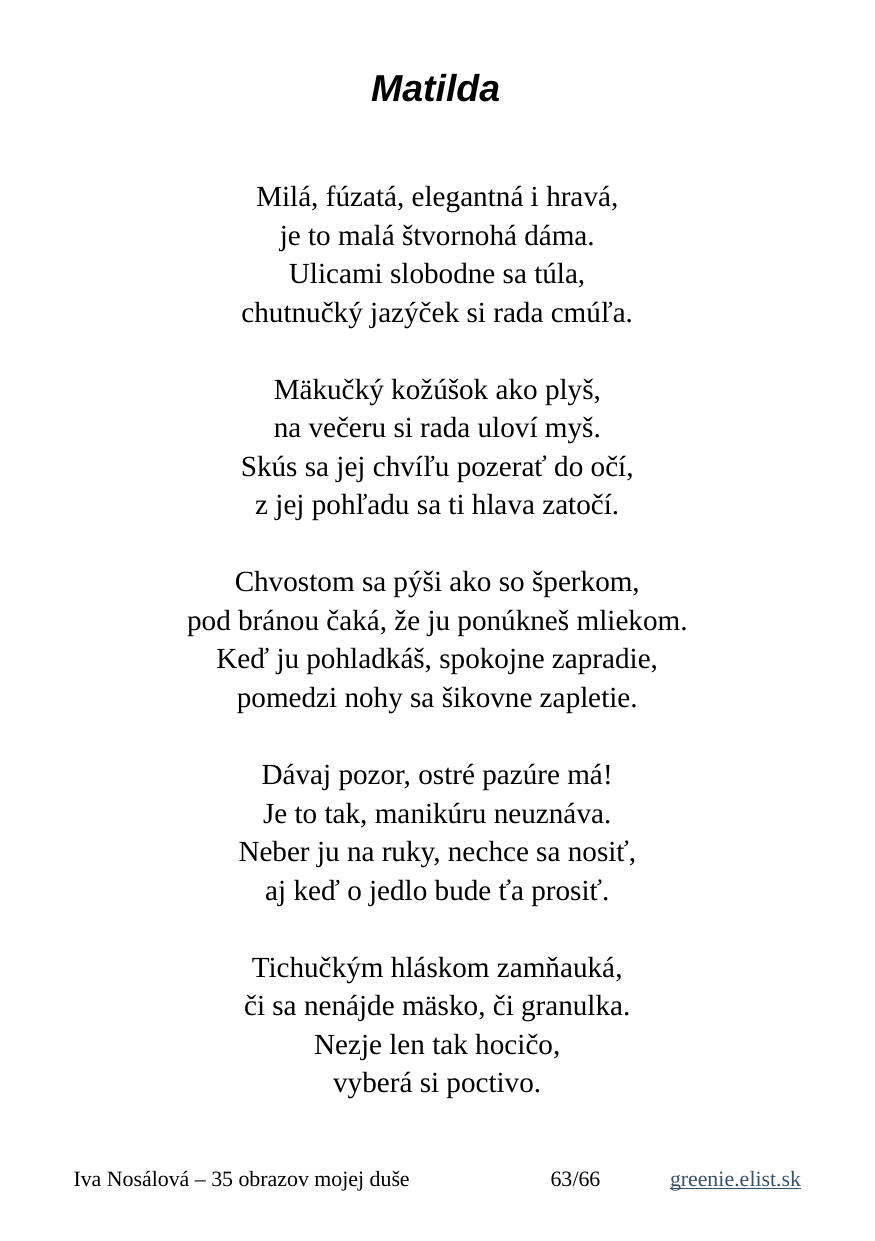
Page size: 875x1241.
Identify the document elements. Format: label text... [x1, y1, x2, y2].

text Nezje len tak hocičo, [41, 1027, 833, 1061]
text Dávaj pozor, ostré pazúre má! [41, 757, 833, 791]
text Skús sa jej chvíľu pozerať do očí, [41, 449, 833, 482]
text Keď ju pohladkáš, spokojne zapradie, [41, 642, 833, 675]
text Tichučkým hláskom zamňauká, [41, 950, 833, 983]
text pod bránou čaká, že ju ponúkneš mliekom. [41, 603, 833, 637]
text je to malá štvornohá dáma. [41, 218, 833, 251]
text Mäkučký kožúšok ako plyš, [41, 372, 833, 405]
text aj keď o jedlo bude ťa prosiť. [41, 873, 833, 906]
text Ulicami slobodne sa túla, [41, 256, 833, 290]
text Chvostom sa pýši ako so šperkom, [41, 564, 833, 598]
text či sa nenájde mäsko, či granulka. [41, 988, 833, 1022]
text chutnučký jazýček si rada cmúľa. [41, 295, 833, 328]
text Je to tak, manikúru neuznáva. [41, 796, 833, 829]
text vyberá si poctivo. [41, 1066, 833, 1099]
text z jej pohľadu sa ti hlava zatočí. [41, 487, 833, 521]
subtitle Matilda [41, 66, 833, 109]
text Neber ju na ruky, nechce sa nosiť, [41, 834, 833, 868]
text na večeru si rada uloví myš. [41, 410, 833, 444]
text pomedzi nohy sa šikovne zapletie. [41, 680, 833, 714]
text Milá, fúzatá, elegantná i hravá, [41, 179, 833, 213]
